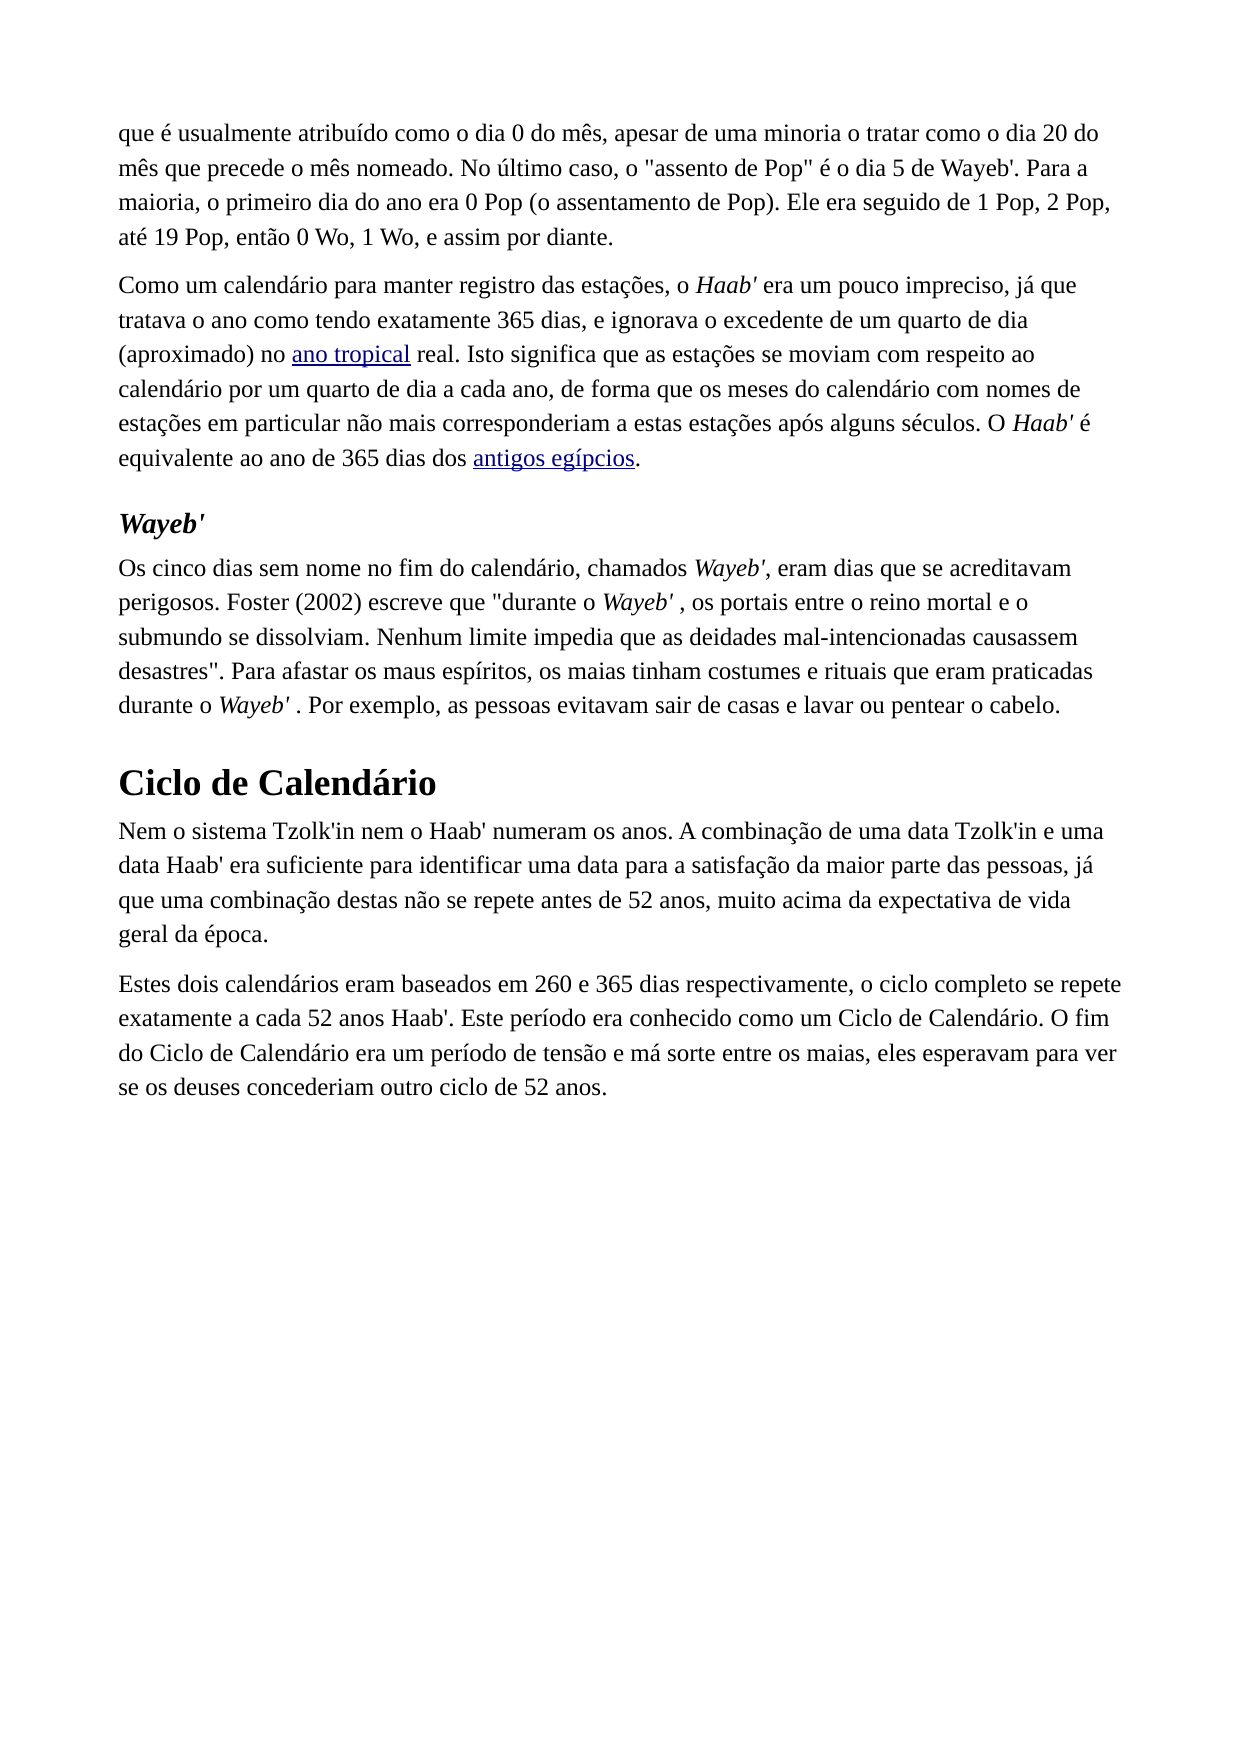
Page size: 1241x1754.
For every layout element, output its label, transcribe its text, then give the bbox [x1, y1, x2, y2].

text Os cinco dias sem nome no fim do calendário, chamados Wayeb', eram dias que se acreditavam perigosos. Foster (2002) escreve que "durante o Wayeb' , os portais entre o reino mortal e o submundo se dissolviam. Nenhum limite impedia que as deidades mal-intencionadas causassem desastres". Para afastar os maus espíritos, os maias tinham costumes e rituais que eram praticadas durante o Wayeb' . Por exemplo, as pessoas evitavam sair de casas e lavar ou pentear o cabelo. [118, 553, 1122, 719]
subtitle Ciclo de Calendário [118, 761, 1122, 804]
text que é usualmente atribuído como o dia 0 do mês, apesar de uma minoria o tratar como o dia 20 do mês que precede o mês nomeado. No último caso, o "assento de Pop" é o dia 5 de Wayeb'. Para a maioria, o primeiro dia do ano era 0 Pop (o assentamento de Pop). Ele era seguido de 1 Pop, 2 Pop, até 19 Pop, então 0 Wo, 1 Wo, e assim por diante. [118, 118, 1122, 250]
subtitle Wayeb' [118, 507, 1122, 540]
text Estes dois calendários eram baseados em 260 e 365 dias respectivamente, o ciclo completo se repete exatamente a cada 52 anos Haab'. Este período era conhecido como um Ciclo de Calendário. O fim do Ciclo de Calendário era um período de tensão e má sorte entre os maias, eles esperavam para ver se os deuses concederiam outro ciclo de 52 anos. [118, 969, 1122, 1101]
text Como um calendário para manter registro das estações, o Haab' era um pouco impreciso, já que tratava o ano como tendo exatamente 365 dias, e ignorava o excedente de um quarto de dia (aproximado) no ano tropical real. Isto significa que as estações se moviam com respeito ao calendário por um quarto de dia a cada ano, de forma que os meses do calendário com nomes de estações em particular não mais corresponderiam a estas estações após alguns séculos. O Haab' é equivalente ao ano de 365 dias dos antigos egípcios. [118, 271, 1122, 472]
text Nem o sistema Tzolk'in nem o Haab' numeram os anos. A combinação de uma data Tzolk'in e uma data Haab' era suficiente para identificar uma data para a satisfação da maior parte das pessoas, já que uma combinação destas não se repete antes de 52 anos, muito acima da expectativa de vida geral da época. [118, 816, 1122, 948]
